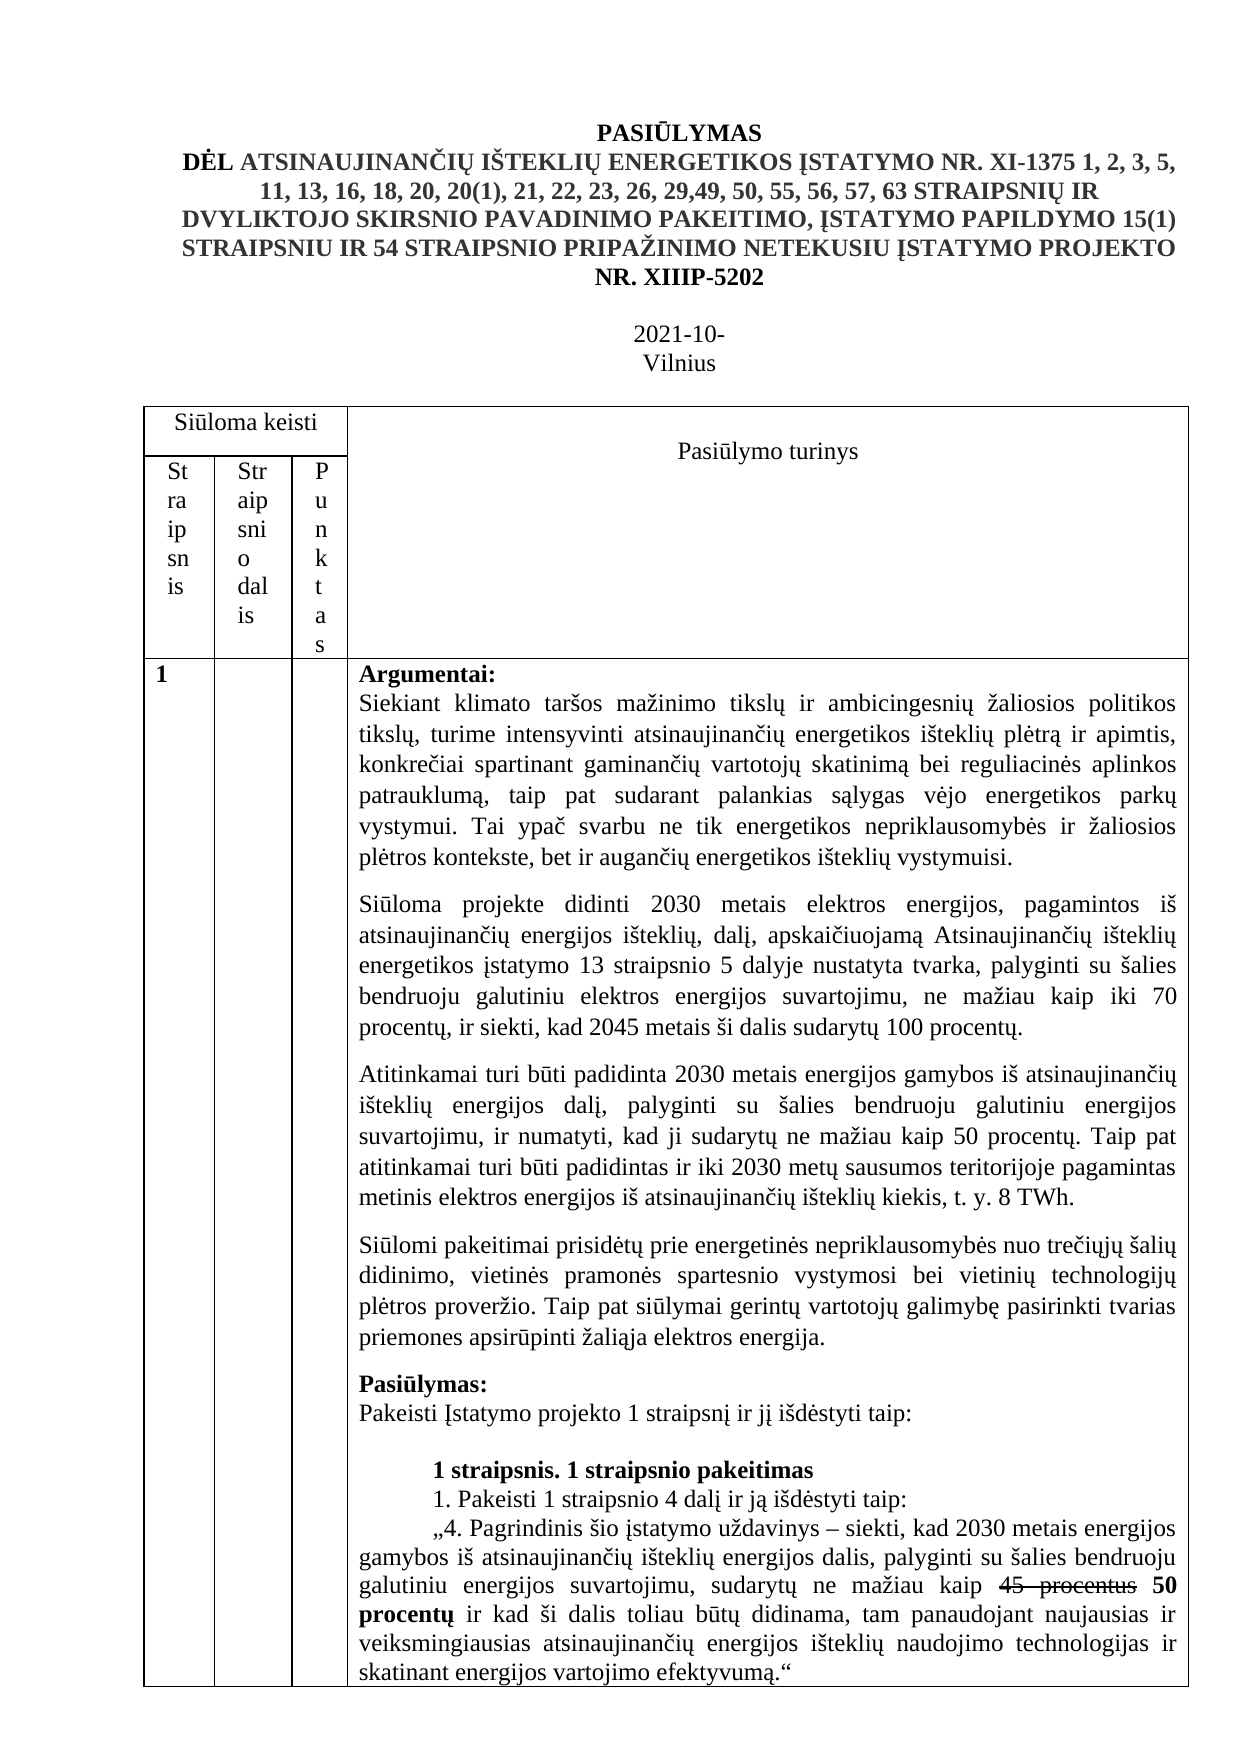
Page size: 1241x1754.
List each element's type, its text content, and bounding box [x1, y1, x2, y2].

table_cell 1 [145, 659, 214, 1686]
text DĖL ATSINAUJINANČIŲ IŠTEKLIŲ ENERGETIKOS ĮSTATYMO NR. XI-1375 1, 2, 3, 5, 11, 13, 16, 18, 20, 20(1), 21, 22, 23, 26, 29,49, 50, 55, 56, 57, 63 STRAIPSNIŲ IR DVYLIKTOJO SKIRSNIO PAVADINIMO PAKEITIMO, ĮSTATYMO PAPILDYMO 15(1) STRAIPSNIU IR 54 STRAIPSNIO PRIPAŽINIMO NETEKUSIU ĮSTATYMO PROJEKTO NR. XIIIP-5202 [177, 147, 1181, 291]
text PASIŪLYMAS [177, 118, 1181, 147]
table_cell [215, 659, 291, 1686]
table_cell [293, 659, 347, 1686]
text Vilnius [177, 348, 1181, 377]
table_cell Straipsnis [145, 457, 214, 658]
table_header Siūloma keisti [145, 407, 347, 455]
text 2021-10- [177, 319, 1181, 348]
table_cell Argumentai: Siekiant klimato taršos mažinimo tikslų ir ambicingesnių žaliosios politikos tikslų, turime intensyvinti atsinaujinančių energetikos išteklių plėtrą ir apimtis, konkrečiai spartinant gaminančių vartotojų skatinimą bei reguliacinės aplinkos patrauklumą, taip pat sudarant palankias sąlygas vėjo energetikos parkų vystymui. Tai ypač svarbu ne tik energetikos nepriklausomybės ir žaliosios plėtros kontekste, bet ir augančių energetikos išteklių vystymuisi. Siūloma projekte didinti 2030 metais elektros energijos, pagamintos iš atsinaujinančių energijos išteklių, dalį, apskaičiuojamą Atsinaujinančių išteklių energetikos įstatymo 13 straipsnio 5 dalyje nustatyta tvarka, palyginti su šalies bendruoju galutiniu elektros energijos suvartojimu, ne mažiau kaip iki 70 procentų, ir siekti, kad 2045 metais ši dalis sudarytų 100 procentų. Atitinkamai turi būti padidinta 2030 metais energijos gamybos iš atsinaujinančių išteklių energijos dalį, palyginti su šalies bendruoju galutiniu energijos suvartojimu, ir numatyti, kad ji sudarytų ne mažiau kaip 50 procentų. Taip pat atitinkamai turi būti padidintas ir iki 2030 metų sausumos teritorijoje pagamintas metinis elektros energijos iš atsinaujinančių išteklių kiekis, t. y. 8 TWh. Siūlomi pakeitimai prisidėtų prie energetinės nepriklausomybės nuo trečiųjų šalių didinimo, vietinės pramonės spartesnio vystymosi bei vietinių technologijų plėtros proveržio. Taip pat siūlymai gerintų vartotojų galimybę pasirinkti tvarias priemones apsirūpinti žaliąja elektros energija. Pasiūlymas: Pakeisti Įstatymo projekto 1 straipsnį ir jį išdėstyti taip: 1 straipsnis. 1 straipsnio pakeitimas 1. Pakeisti 1 straipsnio 4 dalį ir ją išdėstyti taip: „4. Pagrindinis šio įstatymo uždavinys – siekti, kad 2030 metais energijos gamybos iš atsinaujinančių išteklių energijos dalis, palyginti su šalies bendruoju galutiniu energijos suvartojimu, sudarytų ne mažiau kaip 45 procentus 50 procentų ir kad ši dalis toliau būtų didinama, tam panaudojant naujausias ir veiksmingiausias atsinaujinančių energijos išteklių naudojimo technologijas ir skatinant energijos vartojimo efektyvumą.“ [348, 659, 1188, 1686]
table_header Pasiūlymo turinys [348, 407, 1188, 658]
table_cell Punktas [293, 457, 347, 658]
table_cell Straipsnio dalis [215, 457, 291, 658]
